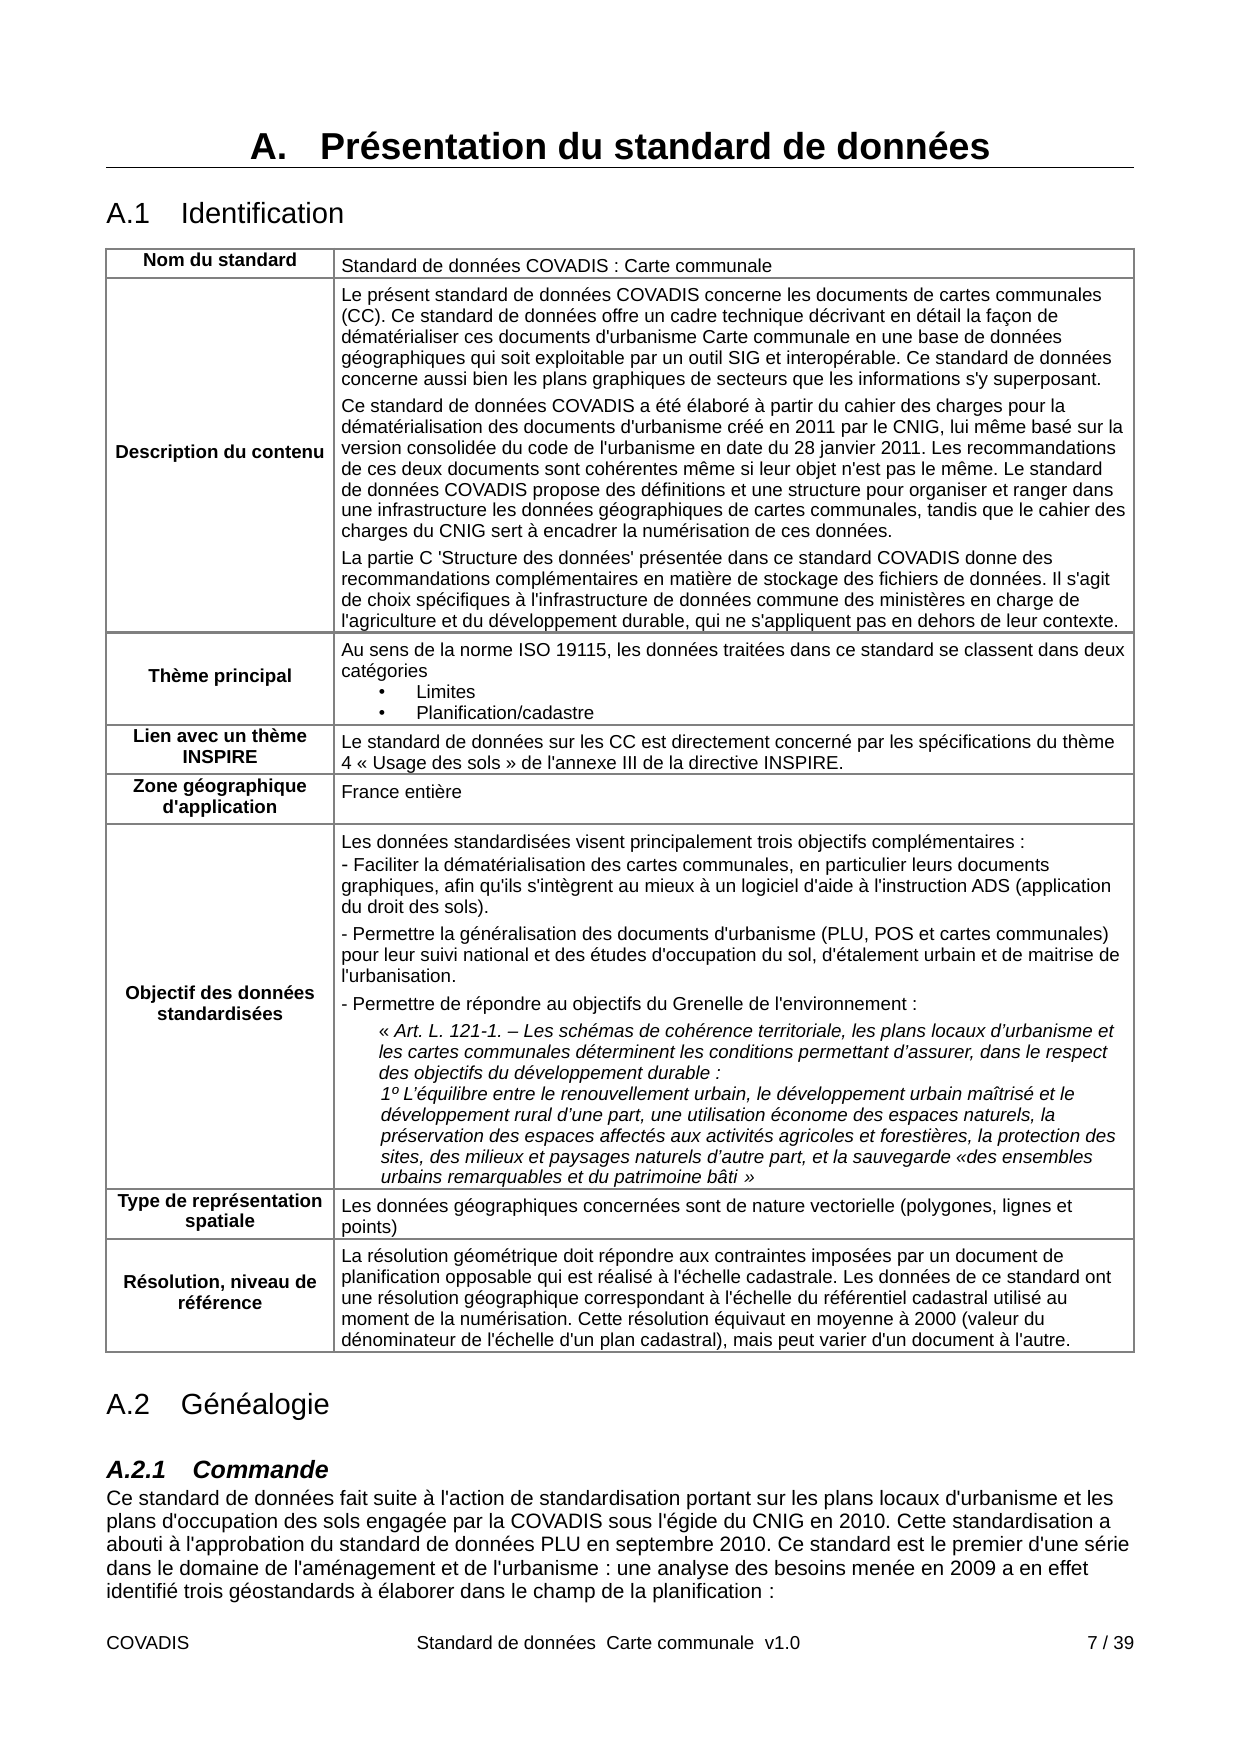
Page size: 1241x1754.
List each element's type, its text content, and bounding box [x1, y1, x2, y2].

table_cell Lien avec un thème INSPIRE [107, 726, 333, 773]
table_cell Description du contenu [107, 279, 333, 631]
table_cell Zone géographique d'application [107, 775, 333, 823]
subtitle Identification [106, 197, 1134, 230]
table_cell Le présent standard de données COVADIS concerne les documents de cartes communales (CC). Ce standard de données offre un cadre technique décrivant en détail la façon de dématérialiser ces documents d'urbanisme Carte communale en une base de données géographiques qui soit exploitable par un outil SIG et interopérable. Ce standard de données concerne aussi bien les plans graphiques de secteurs que les informations s'y superposant. Ce standard de données COVADIS a été élaboré à partir du cahier des charges pour la dématérialisation des documents d'urbanisme créé en 2011 par le CNIG, lui même basé sur la version consolidée du code de l'urbanisme en date du 28 janvier 2011. Les recommandations de ces deux documents sont cohérentes même si leur objet n'est pas le même. Le standard de données COVADIS propose des définitions et une structure pour organiser et ranger dans une infrastructure les données géographiques de cartes communales, tandis que le cahier des charges du CNIG sert à encadrer la numérisation de ces données. La partie C 'Structure des données' présentée dans ce standard COVADIS donne des recommandations complémentaires en matière de stockage des fichiers de données. Il s'agit de choix spécifiques à l'infrastructure de données commune des ministères en charge de l'agriculture et du développement durable, qui ne s'appliquent pas en dehors de leur contexte. [335, 279, 1133, 631]
table_header Standard de données COVADIS : Carte communale [335, 250, 1133, 277]
table_cell France entière [335, 775, 1133, 823]
table_cell Type de représentation spatiale [107, 1190, 333, 1238]
text Ce standard de données fait suite à l'action de standardisation portant sur les plans locaux d'urbanisme et les plans d'occupation des sols engagée par la COVADIS sous l'égide du CNIG en 2010. Cette standardisation a abouti à l'approbation du standard de données PLU en septembre 2010. Ce standard est le premier d'une série dans le domaine de l'aménagement et de l'urbanisme : une analyse des besoins menée en 2009 a en effet identifié trois géostandards à élaborer dans le champ de la planification : [106, 1486, 1134, 1603]
table_cell Les données géographiques concernées sont de nature vectorielle (polygones, lignes et points) [335, 1190, 1133, 1238]
table_cell La résolution géométrique doit répondre aux contraintes imposées par un document de planification opposable qui est réalisé à l'échelle cadastrale. Les données de ce standard ont une résolution géographique correspondant à l'échelle du référentiel cadastral utilisé au moment de la numérisation. Cette résolution équivaut en moyenne à 2000 (valeur du dénominateur de l'échelle d'un plan cadastral), mais peut varier d'un document à l'autre. [335, 1240, 1133, 1351]
table_cell Au sens de la norme ISO 19115, les données traitées dans ce standard se classent dans deux catégories Limites Planification/cadastre [335, 634, 1133, 723]
table_cell Les données standardisées visent principalement trois objectifs complémentaires : - Faciliter la dématérialisation des cartes communales, en particulier leurs documents graphiques, afin qu'ils s'intègrent au mieux à un logiciel d'aide à l'instruction ADS (application du droit des sols). - Permettre la généralisation des documents d'urbanisme (PLU, POS et cartes communales) pour leur suivi national et des études d'occupation du sol, d'étalement urbain et de maitrise de l'urbanisation. - Permettre de répondre au objectifs du Grenelle de l'environnement : « Art. L. 121-1. – Les schémas de cohérence territoriale, les plans locaux d’urbanisme et les cartes communales déterminent les conditions permettant d’assurer, dans le respect des objectifs du développement durable : 1º L’équilibre entre le renouvellement urbain, le développement urbain maîtrisé et le développement rural d’une part, une utilisation économe des espaces naturels, la préservation des espaces affectés aux activités agricoles et forestières, la protection des sites, des milieux et paysages naturels d’autre part, et la sauvegarde «des ensembles urbains remarquables et du patrimoine bâti » [335, 825, 1133, 1188]
table_cell Objectif des données standardisées [107, 825, 333, 1188]
table_header Nom du standard [107, 250, 333, 277]
subtitle Commande [106, 1456, 1134, 1483]
subtitle Généalogie [106, 1388, 1134, 1420]
table_cell Résolution, niveau de référence [107, 1240, 333, 1351]
title Présentation du standard de données [106, 125, 1134, 167]
table_cell Le standard de données sur les CC est directement concerné par les spécifications du thème 4 « Usage des sols » de l'annexe III de la directive INSPIRE. [335, 726, 1133, 773]
table_cell Thème principal [107, 634, 333, 723]
